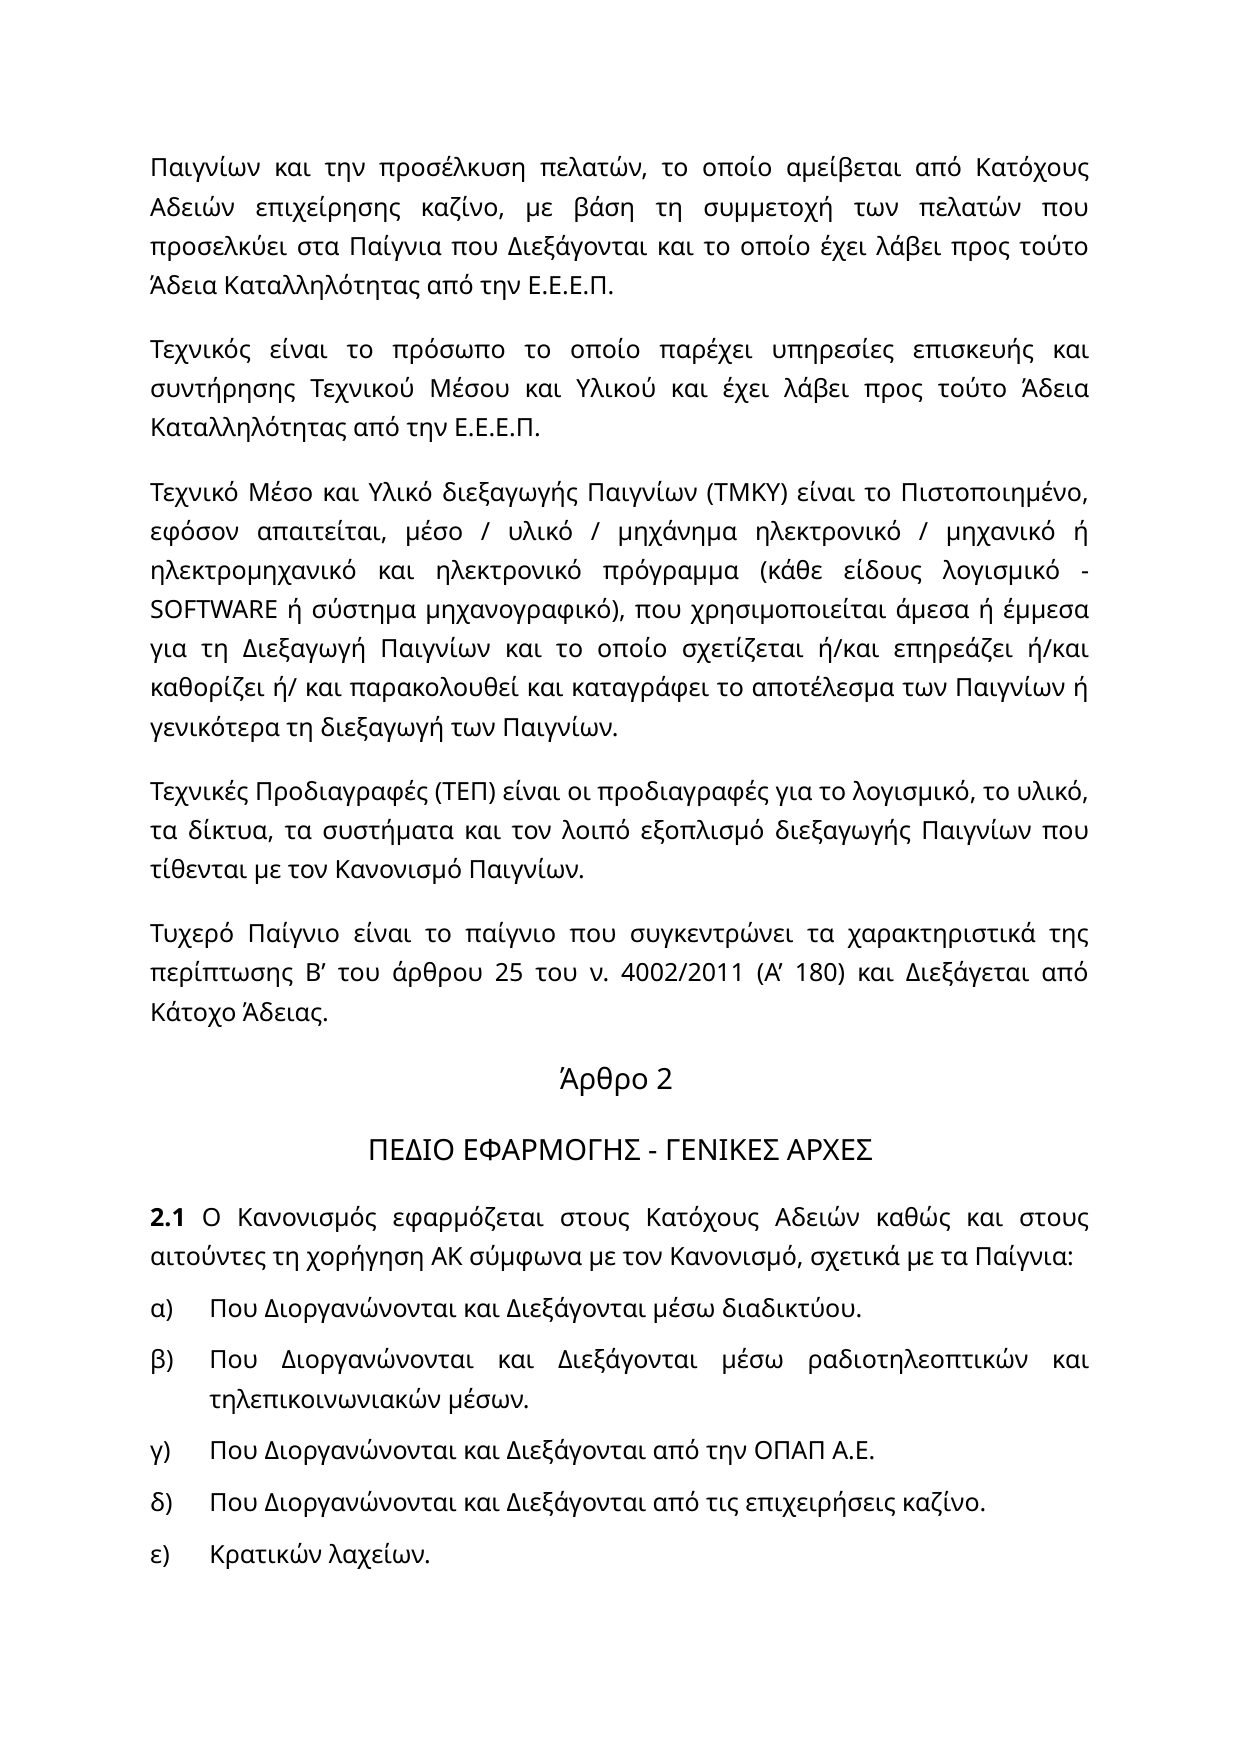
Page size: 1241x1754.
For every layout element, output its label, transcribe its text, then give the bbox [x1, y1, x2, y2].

text Τεχνικές Προδιαγραφές (ΤΕΠ) είναι οι προδιαγραφές για το λογισμικό, το υλικό, τα δίκτυα, τα συστήματα και τον λοιπό εξοπλισμό διεξαγωγής Παιγνίων που τίθενται με τον Κανονισμό Παιγνίων. [150, 773, 1090, 886]
list α) Που Διοργανώνονται και Διεξάγονται μέσω διαδικτύου. [150, 1290, 1090, 1324]
subtitle Άρθρο 2 [150, 1058, 1090, 1098]
text Τεχνικός είναι το πρόσωπο το οποίο παρέχει υπηρεσίες επισκευής και συντήρησης Τεχνικού Μέσου και Υλικού και έχει λάβει προς τούτο Άδεια Καταλληλότητας από την Ε.Ε.Ε.Π. [150, 332, 1090, 444]
list β) Που Διοργανώνονται και Διεξάγονται μέσω ραδιοτηλεοπτικών και τηλεπικοινωνιακών μέσων. [150, 1342, 1090, 1415]
text Παιγνίων και την προσέλκυση πελατών, το οποίο αμείβεται από Κατόχους Αδειών επιχείρησης καζίνο, με βάση τη συμμετοχή των πελατών που προσελκύει στα Παίγνια που Διεξάγονται και το οποίο έχει λάβει προς τούτο Άδεια Καταλληλότητας από την Ε.Ε.Ε.Π. [150, 150, 1090, 302]
text Τεχνικό Μέσο και Υλικό διεξαγωγής Παιγνίων (ΤΜΚΥ) είναι το Πιστοποιημένο, εφόσον απαιτείται, μέσο / υλικό / μηχάνημα ηλεκτρονικό / μηχανικό ή ηλεκτρομηχανικό και ηλεκτρονικό πρόγραμμα (κάθε είδους λογισμικό - SOFTWARE ή σύστημα μηχανογραφικό), που χρησιμοποιείται άμεσα ή έμμεσα για τη Διεξαγωγή Παιγνίων και το οποίο σχετίζεται ή/και επηρεάζει ή/και καθορίζει ή/ και παρακολουθεί και καταγράφει το αποτέλεσμα των Παιγνίων ή γενικότερα τη διεξαγωγή των Παιγνίων. [150, 474, 1090, 743]
text 2.1 Ο Κανονισμός εφαρμόζεται στους Κατόχους Αδειών καθώς και στους αιτούντες τη χορήγηση ΑΚ σύμφωνα με τον Κανονισμό, σχετικά με τα Παίγνια: [150, 1199, 1090, 1273]
list ε) Κρατικών λαχείων. [150, 1536, 1090, 1570]
list δ) Που Διοργανώνονται και Διεξάγονται από τις επιχειρήσεις καζίνο. [150, 1484, 1090, 1519]
text Τυχερό Παίγνιο είναι το παίγνιο που συγκεντρώνει τα χαρακτηριστικά της περίπτωσης Β’ του άρθρου 25 του ν. 4002/2011 (Α’ 180) και Διεξάγεται από Κάτοχο Άδειας. [150, 916, 1090, 1028]
list γ) Που Διοργανώνονται και Διεξάγονται από την ΟΠΑΠ Α.Ε. [150, 1433, 1090, 1467]
subtitle ΠΕΔΙΟ ΕΦΑΡΜΟΓΗΣ - ΓΕΝΙΚΕΣ ΑΡΧΕΣ [150, 1129, 1090, 1169]
